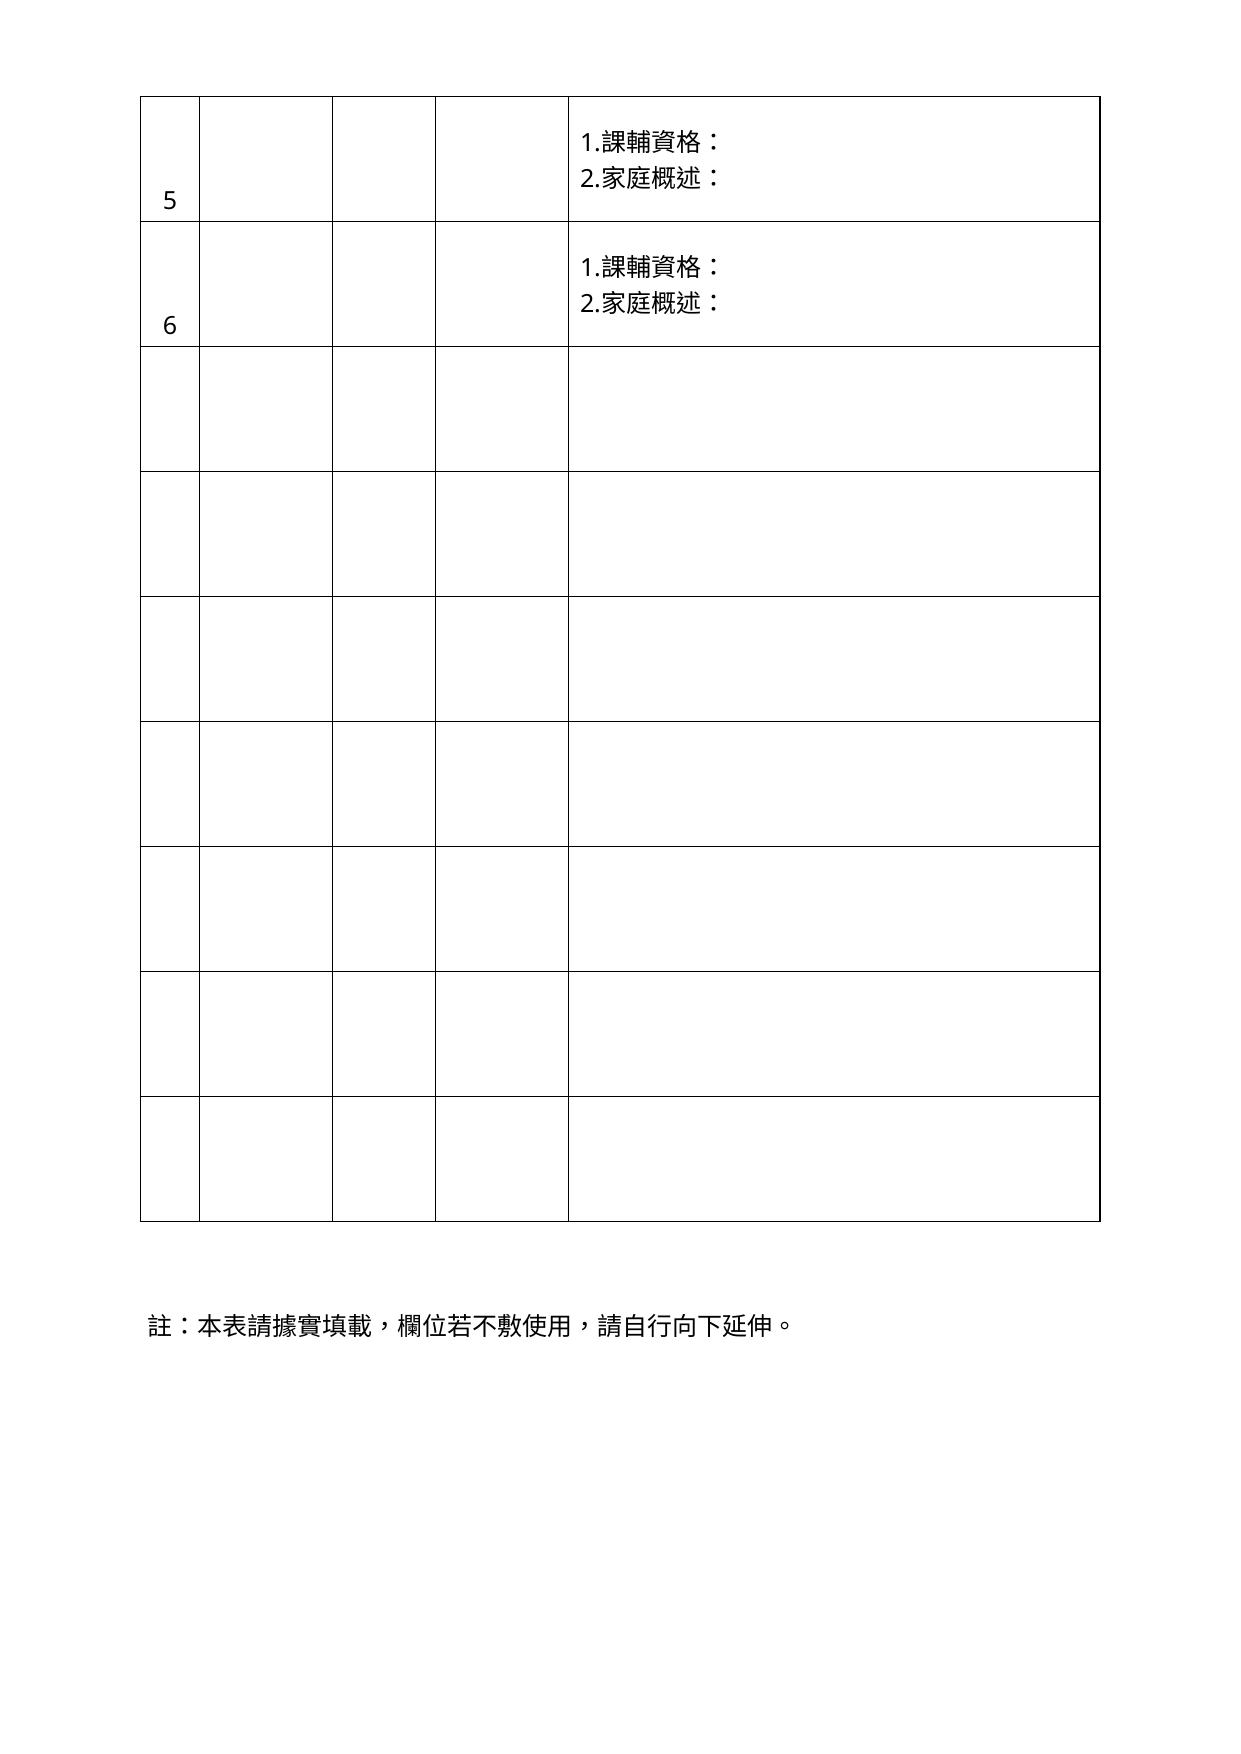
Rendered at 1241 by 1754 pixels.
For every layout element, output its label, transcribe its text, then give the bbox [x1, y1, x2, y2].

table_cell [436, 222, 568, 346]
table_cell 6 [141, 222, 199, 346]
table_cell [436, 347, 568, 471]
table_cell [333, 847, 435, 971]
table_cell [200, 847, 332, 971]
table_cell [200, 347, 332, 471]
table_cell [569, 1097, 1099, 1221]
table_cell [200, 597, 332, 721]
table_cell 5 [141, 97, 199, 221]
table_cell [436, 1097, 568, 1221]
table_cell [333, 97, 435, 221]
table_cell [333, 597, 435, 721]
table_cell [569, 472, 1099, 596]
table_cell [569, 597, 1099, 721]
table_cell [333, 347, 435, 471]
table_cell [200, 472, 332, 596]
table_cell [436, 847, 568, 971]
table_cell [569, 972, 1099, 1096]
table_cell 1.課輔資格： 2.家庭概述： [569, 222, 1099, 346]
table_cell 1.課輔資格： 2.家庭概述： [569, 97, 1099, 221]
table_cell [141, 722, 199, 846]
table_cell [200, 722, 332, 846]
table_cell [141, 597, 199, 721]
text 註：本表請據實填載，欄位若不敷使用，請自行向下延伸。 [148, 1283, 1092, 1346]
table_cell [200, 1097, 332, 1221]
table_cell [569, 722, 1099, 846]
table_cell [200, 97, 332, 221]
table_cell [200, 222, 332, 346]
table_cell [141, 472, 199, 596]
table_cell [141, 972, 199, 1096]
table_cell [436, 597, 568, 721]
table_cell [200, 972, 332, 1096]
table_cell [333, 722, 435, 846]
table_cell [569, 347, 1099, 471]
table_cell [436, 97, 568, 221]
table_cell [333, 472, 435, 596]
table_cell [333, 972, 435, 1096]
table_cell [436, 972, 568, 1096]
table_cell [569, 847, 1099, 971]
table_cell [436, 472, 568, 596]
table_cell [333, 1097, 435, 1221]
table_cell [141, 1097, 199, 1221]
table_cell [436, 722, 568, 846]
table_cell [333, 222, 435, 346]
table_cell [141, 347, 199, 471]
table_cell [141, 847, 199, 971]
